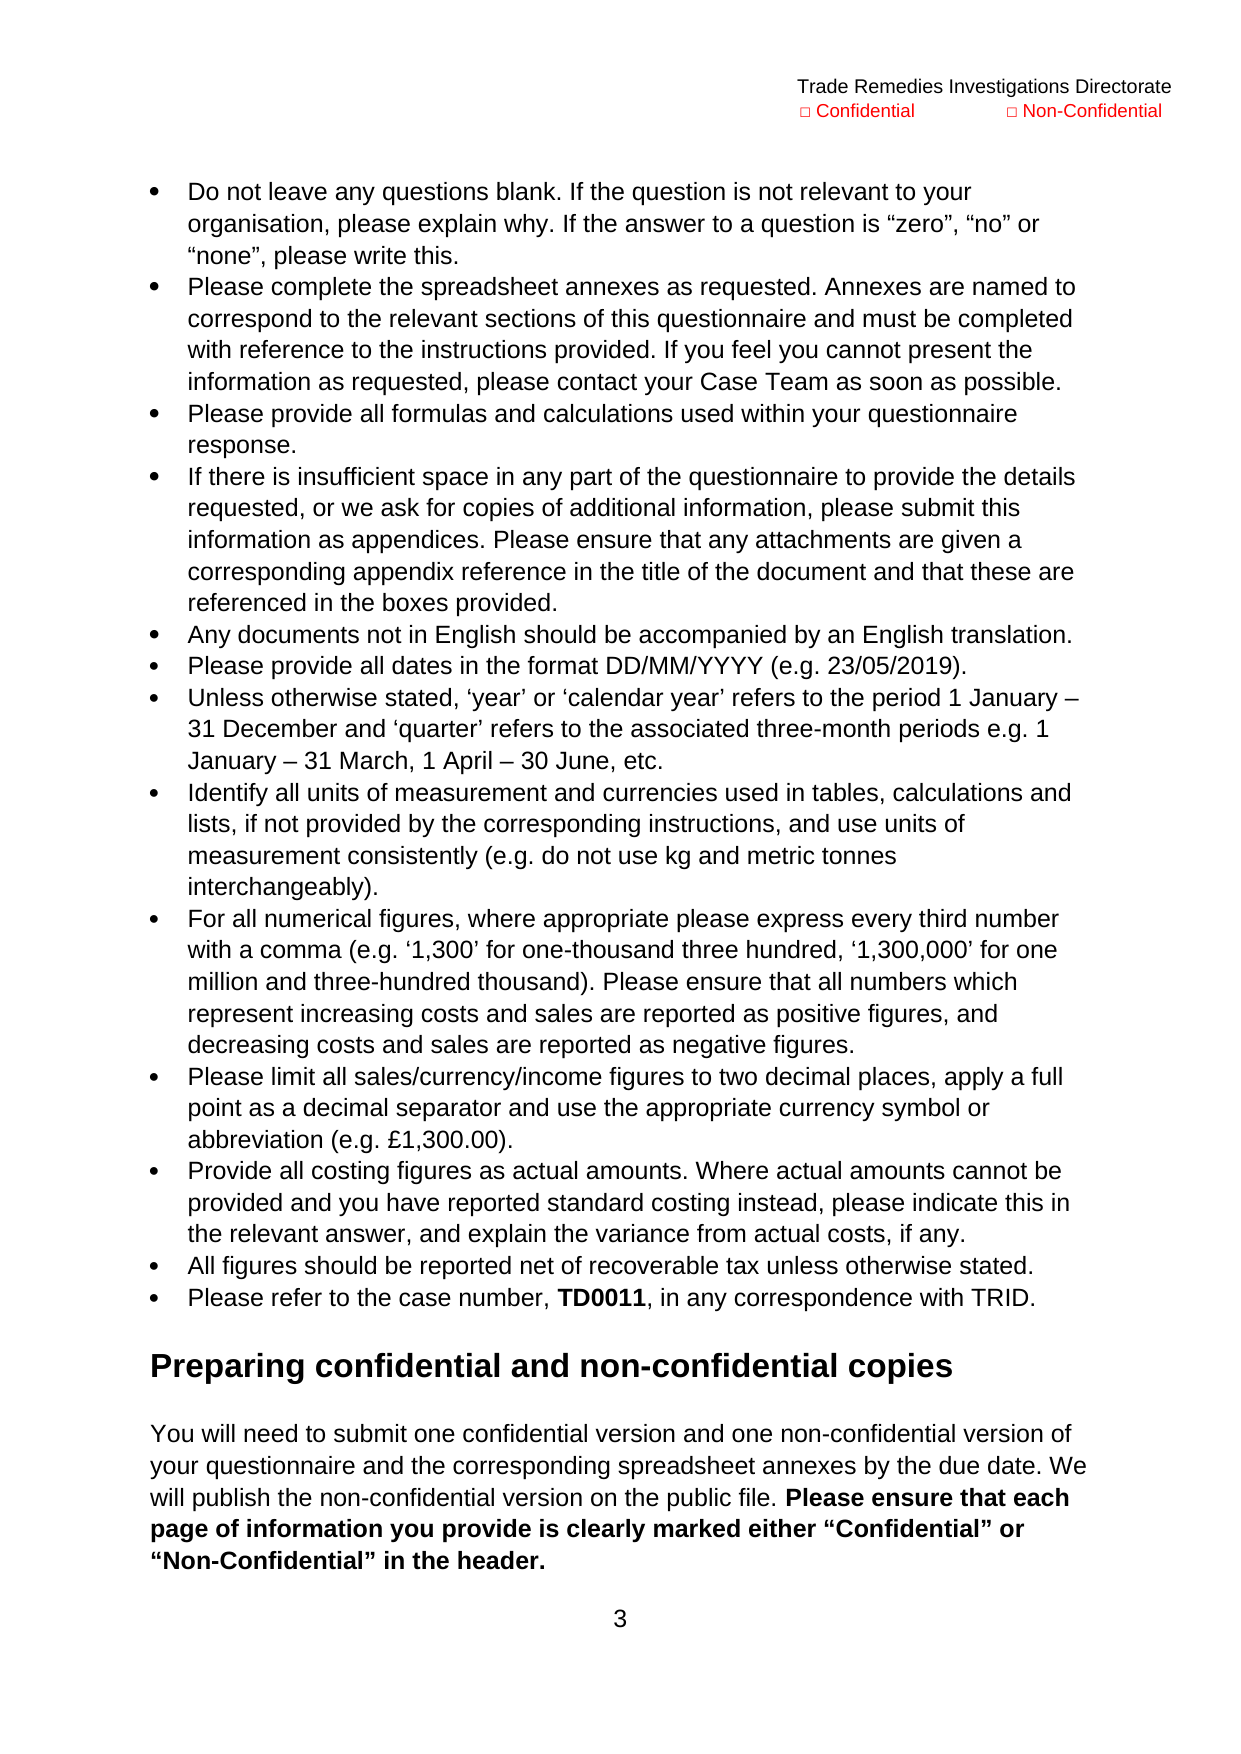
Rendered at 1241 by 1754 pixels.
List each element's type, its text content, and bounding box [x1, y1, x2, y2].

list Unless otherwise stated, ‘year’ or ‘calendar year’ refers to the period 1 January – 31 December and ‘quarter’ refers to the associated three-month periods e.g. 1 January – 31 March, 1 April – 30 June, etc. [150, 683, 1090, 775]
text You will need to submit one confidential version and one non-confidential version of your questionnaire and the corresponding spreadsheet annexes by the due date. We will publish the non-confidential version on the public file. Please ensure that each page of information you provide is clearly marked either “Confidential” or “Non-Confidential” in the header. [150, 1419, 1090, 1574]
list Provide all costing figures as actual amounts. Where actual amounts cannot be provided and you have reported standard costing instead, please indicate this in the relevant answer, and explain the variance from actual costs, if any. [150, 1156, 1090, 1248]
list Identify all units of measurement and currencies used in tables, calculations and lists, if not provided by the corresponding instructions, and use units of measurement consistently (e.g. do not use kg and metric tonnes interchangeably). [150, 778, 1090, 901]
list Please limit all sales/currency/income figures to two decimal places, apply a full point as a decimal separator and use the appropriate currency symbol or abbreviation (e.g. £1,300.00). [150, 1062, 1090, 1153]
list If there is insufficient space in any part of the questionnaire to provide the details requested, or we ask for copies of additional information, please submit this information as appendices. Please ensure that any attachments are given a corresponding appendix reference in the title of the document and that these are referenced in the boxes provided. [150, 462, 1090, 617]
list Any documents not in English should be accompanied by an English translation. [150, 620, 1090, 648]
list All figures should be reported net of recoverable tax unless otherwise stated. [150, 1251, 1090, 1280]
list Please provide all dates in the format DD/MM/YYYY (e.g. 23/05/2019). [150, 651, 1090, 680]
list Do not leave any questions blank. If the question is not relevant to your organisation, please explain why. If the answer to a question is “zero”, “no” or “none”, please write this. [150, 177, 1090, 269]
list Please complete the spreadsheet annexes as requested. Annexes are named to correspond to the relevant sections of this questionnaire and must be completed with reference to the instructions provided. If you feel you cannot present the information as requested, please contact your Case Team as soon as possible. [150, 272, 1090, 396]
list For all numerical figures, where appropriate please express every third number with a comma (e.g. ‘1,300’ for one-thousand three hundred, ‘1,300,000’ for one million and three-hundred thousand). Please ensure that all numbers which represent increasing costs and sales are reported as positive figures, and decreasing costs and sales are reported as negative figures. [150, 904, 1090, 1059]
subtitle Preparing confidential and non-confidential copies [150, 1346, 1090, 1384]
list Please refer to the case number, TD0011, in any correspondence with TRID. [150, 1283, 1090, 1311]
list Please provide all formulas and calculations used within your questionnaire response. [150, 398, 1090, 459]
